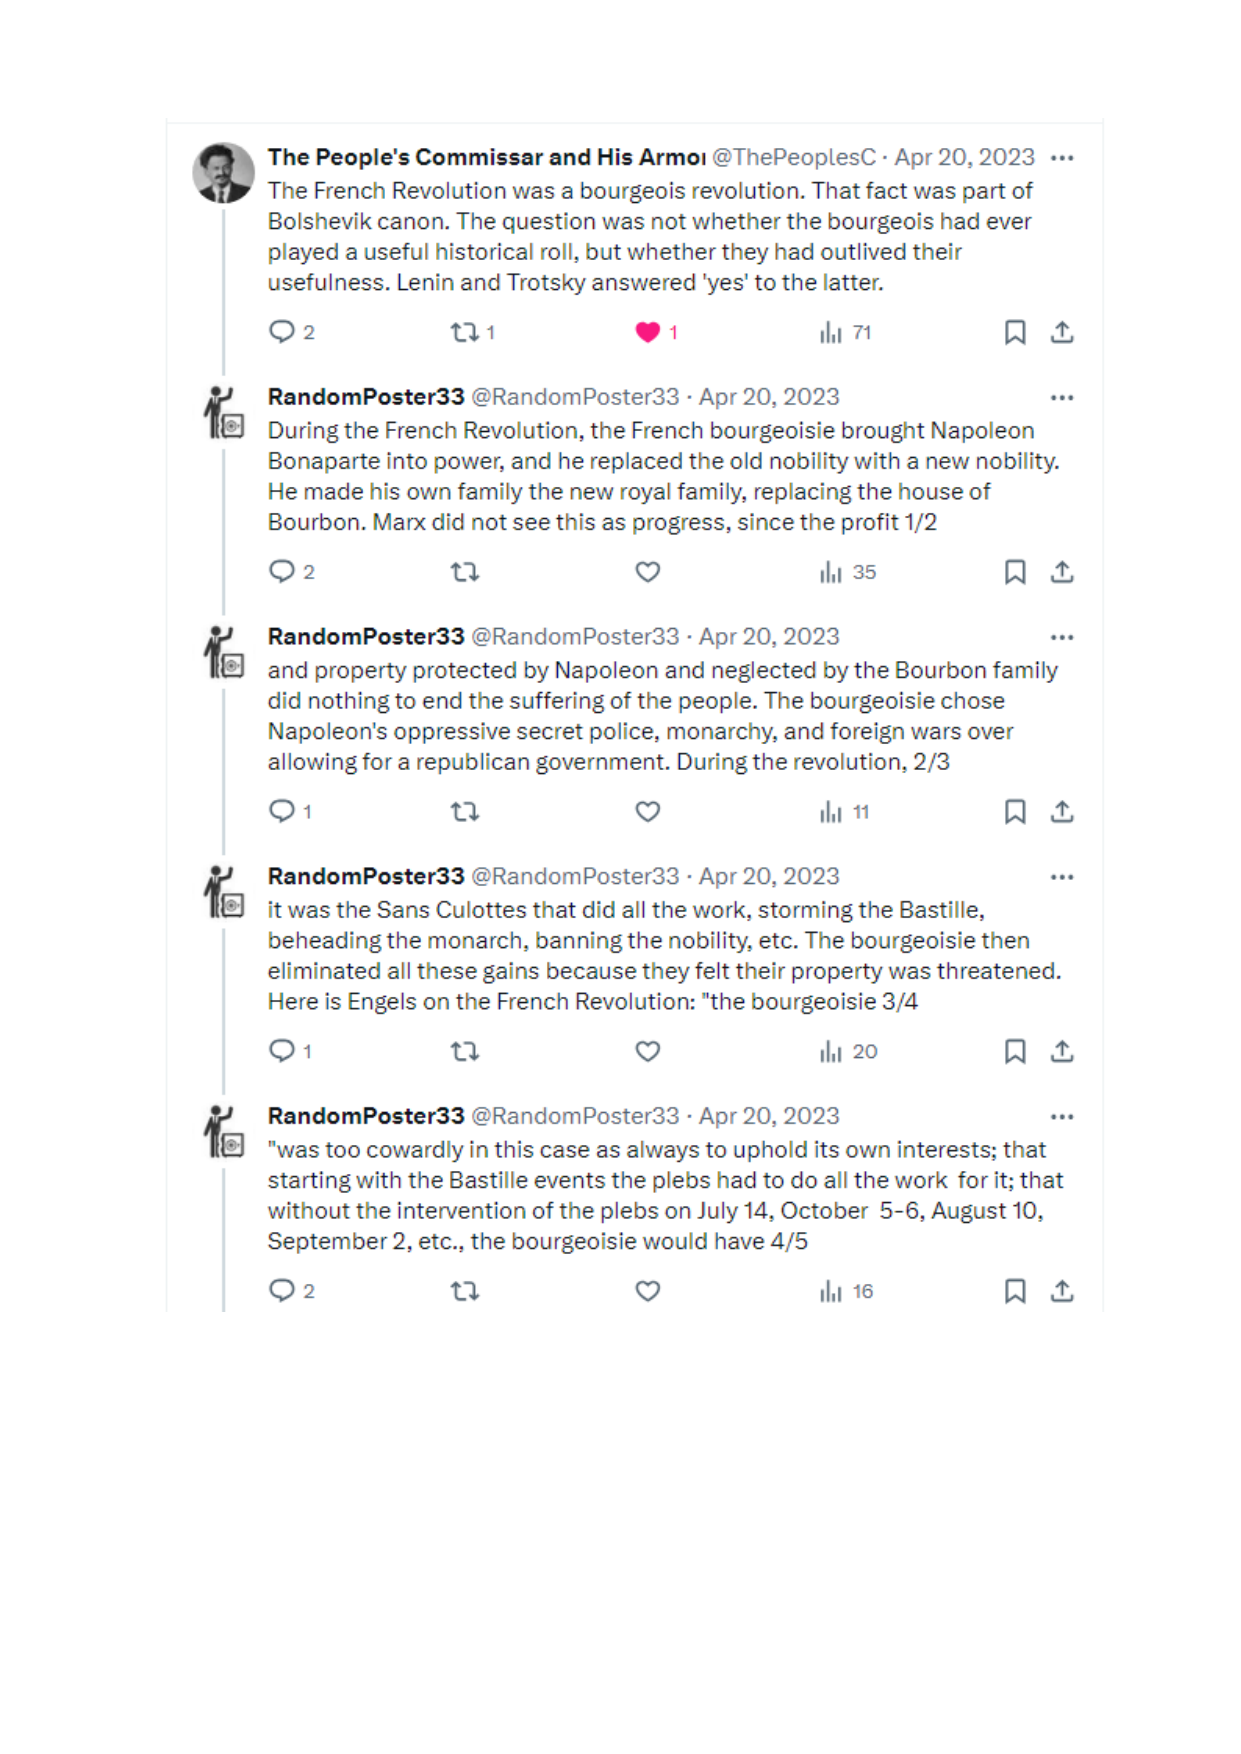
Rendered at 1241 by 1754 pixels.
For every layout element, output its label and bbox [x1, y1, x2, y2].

picture [152, 118, 1148, 1312]
